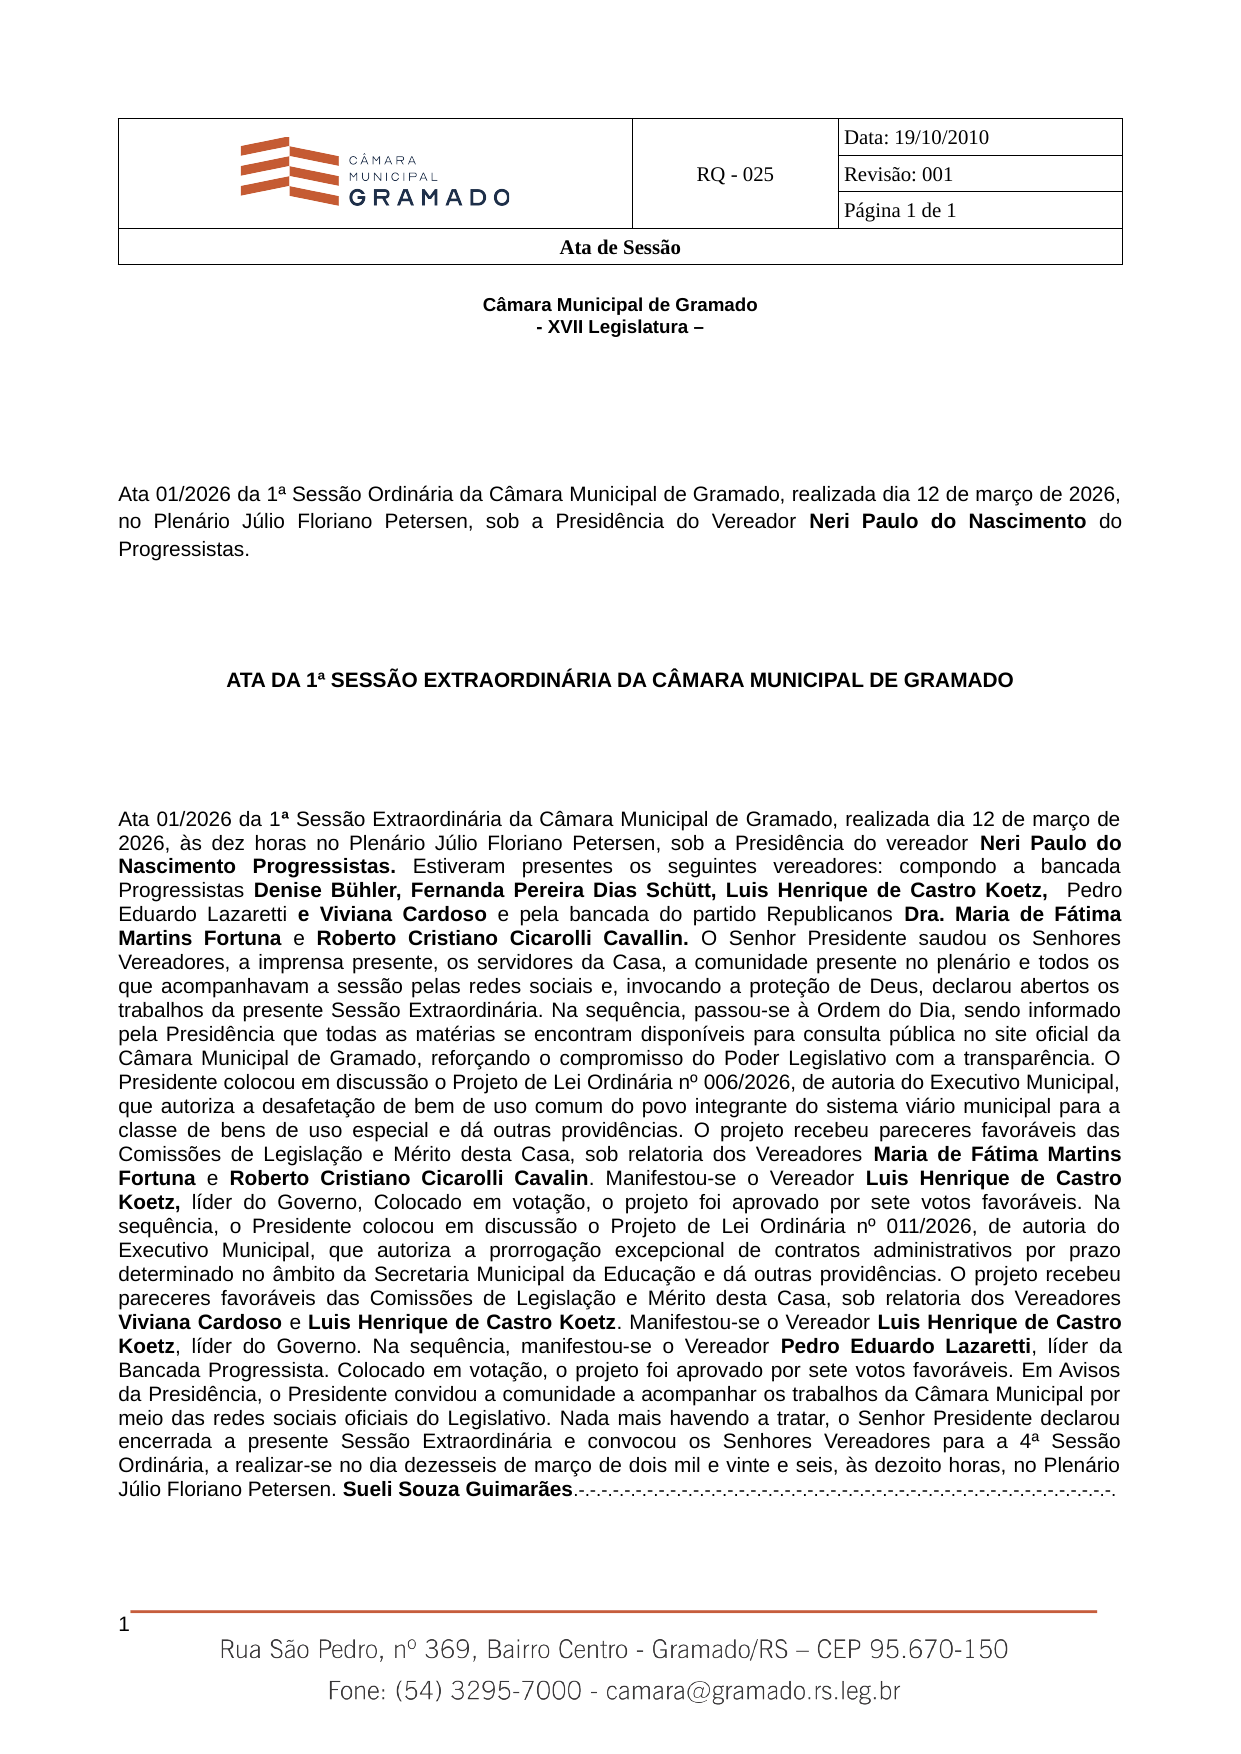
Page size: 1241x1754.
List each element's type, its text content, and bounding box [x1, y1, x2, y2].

text Ata 01/2026 da 1ª Sessão Extraordinária da Câmara Municipal de Gramado, realizada dia 12 de março de 2026, às dez horas no Plenário Júlio Floriano Petersen, sob a Presidência do vereador Neri Paulo do Nascimento Progressistas. Estiveram presentes os seguintes vereadores: compondo a bancada Progressistas Denise Bühler, Fernanda Pereira Dias Schütt, Luis Henrique de Castro Koetz, Pedro Eduardo Lazaretti e Viviana Cardoso e pela bancada do partido Republicanos Dra. Maria de Fátima Martins Fortuna e Roberto Cristiano Cicarolli Cavallin. O Senhor Presidente saudou os Senhores Vereadores, a imprensa presente, os servidores da Casa, a comunidade presente no plenário e todos os que acompanhavam a sessão pelas redes sociais e, invocando a proteção de Deus, declarou abertos os trabalhos da presente Sessão Extraordinária. Na sequência, passou-se à Ordem do Dia, sendo informado pela Presidência que todas as matérias se encontram disponíveis para consulta pública no site oficial da Câmara Municipal de Gramado, reforçando o compromisso do Poder Legislativo com a transparência. O Presidente colocou em discussão o Projeto de Lei Ordinária nº 006/2026, de autoria do Executivo Municipal, que autoriza a desafetação de bem de uso comum do povo integrante do sistema viário municipal para a classe de bens de uso especial e dá outras providências. O projeto recebeu pareceres favoráveis das Comissões de Legislação e Mérito desta Casa, sob relatoria dos Vereadores Maria de Fátima Martins Fortuna e Roberto Cristiano Cicarolli Cavalin. Manifestou-se o Vereador Luis Henrique de Castro Koetz, líder do Governo, Colocado em votação, o projeto foi aprovado por sete votos favoráveis. Na sequência, o Presidente colocou em discussão o Projeto de Lei Ordinária nº 011/2026, de autoria do Executivo Municipal, que autoriza a prorrogação excepcional de contratos administrativos por prazo determinado no âmbito da Secretaria Municipal da Educação e dá outras providências. O projeto recebeu pareceres favoráveis das Comissões de Legislação e Mérito desta Casa, sob relatoria dos Vereadores Viviana Cardoso e Luis Henrique de Castro Koetz. Manifestou-se o Vereador Luis Henrique de Castro Koetz, líder do Governo. Na sequência, manifestou-se o Vereador Pedro Eduardo Lazaretti, líder da Bancada Progressista. Colocado em votação, o projeto foi aprovado por sete votos favoráveis. Em Avisos da Presidência, o Presidente convidou a comunidade a acompanhar os trabalhos da Câmara Municipal por meio das redes sociais oficiais do Legislativo. Nada mais havendo a tratar, o Senhor Presidente declarou encerrada a presente Sessão Extraordinária e convocou os Senhores Vereadores para a 4ª Sessão Ordinária, a realizar-se no dia dezesseis de março de dois mil e vinte e seis, às dezoito horas, no Plenário Júlio Floriano Petersen. Sueli Souza Guimarães.-.-.-.-.-.-.-.-.-.-.-.-.-.-.-.-.-.-.-.-.-.-.-.-.-.-.-.-.-.-.-.-.-.-.-.-.-.-.-.-.-.-.-.-.-.-.-. [118, 806, 1122, 1501]
picture [240, 137, 510, 206]
picture [65, 1570, 1166, 1754]
text Ata 01/2026 da 1ª Sessão Ordinária da Câmara Municipal de Gramado, realizada dia 12 de março de 2026, no Plenário Júlio Floriano Petersen, sob a Presidência do Vereador Neri Paulo do Nascimento do Progressistas. [118, 481, 1122, 560]
text ATA DA 1ª SESSÃO EXTRAORDINÁRIA DA CÂMARA MUNICIPAL DE GRAMADO [118, 667, 1122, 691]
